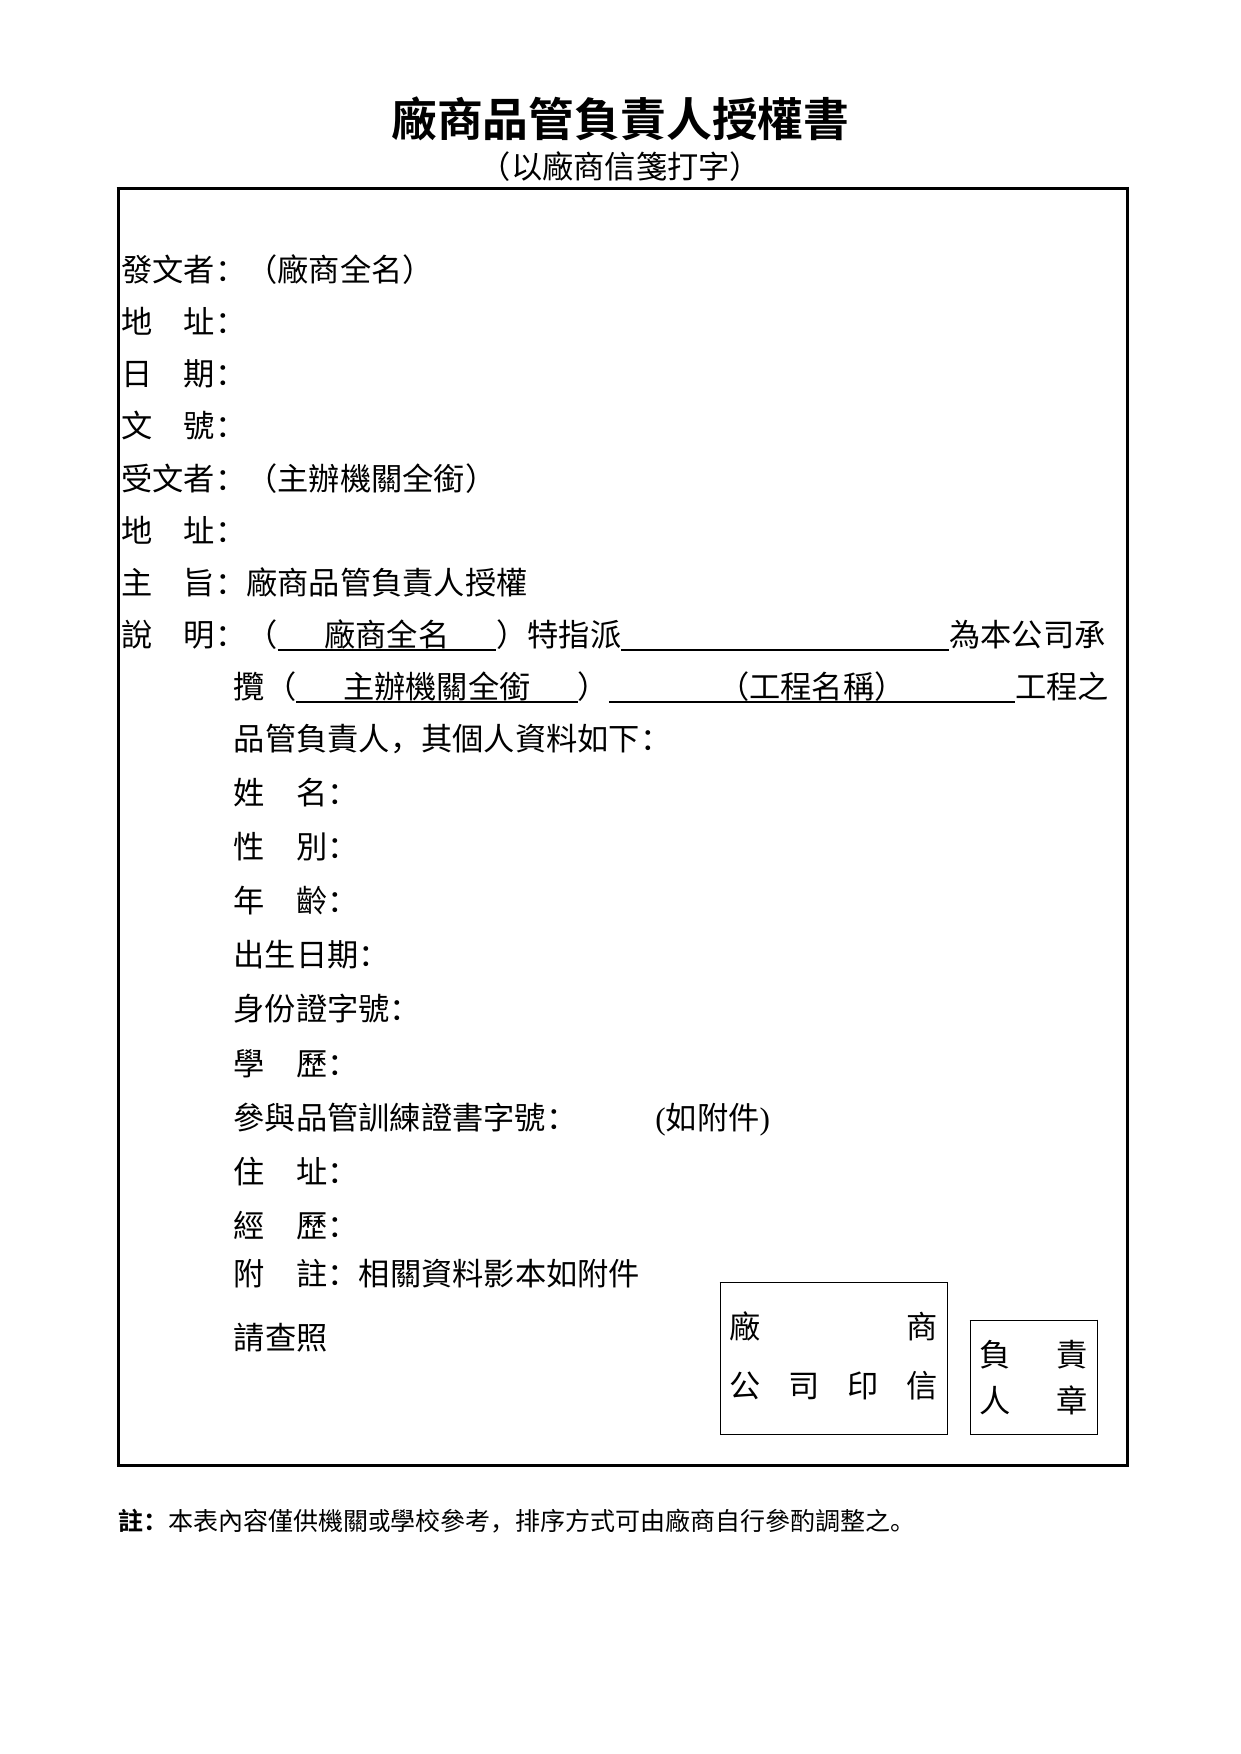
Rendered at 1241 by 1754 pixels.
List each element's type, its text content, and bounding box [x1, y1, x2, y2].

table_header 發文者：（廠商全名） 地 址： 日 期： 文 號： 受文者：（主辦機關全銜） 地 址： 主 旨：廠商品管負責人授權 說 明：（ 廠商全名 ）特指派 為本公司承攬（ 主辦機關全銜 ） （工程名稱） 工程之品管負責人，其個人資料如下： 姓 名： 性 別： 年 齡： 出生日期： 身份證字號： 學 歷： 參與品管訓練證書字號： (如附件) 住 址： 經 歷： 附 註：相關資料影本如附件 請查照 [971, 1321, 1097, 1434]
table_header 發文者：（廠商全名） 地 址： 日 期： 文 號： 受文者：（主辦機關全銜） 地 址： 主 旨：廠商品管負責人授權 說 明：（ 廠商全名 ）特指派 為本公司承攬（ 主辦機關全銜 ） （工程名稱） 工程之品管負責人，其個人資料如下： 姓 名： 性 別： 年 齡： 出生日期： 身份證字號： 學 歷： 參與品管訓練證書字號： (如附件) 住 址： 經 歷： 附 註：相關資料影本如附件 請查照 [721, 1283, 947, 1434]
table_header 發文者：（廠商全名） 地 址： 日 期： 文 號： 受文者：（主辦機關全銜） 地 址： 主 旨：廠商品管負責人授權 說 明：（ 廠商全名 ）特指派 為本公司承攬（ 主辦機關全銜 ） （工程名稱） 工程之品管負責人，其個人資料如下： 姓 名： 性 別： 年 齡： 出生日期： 身份證字號： 學 歷： 參與品管訓練證書字號： (如附件) 住 址： 經 歷： 附 註：相關資料影本如附件 請查照 [120, 190, 1126, 1329]
text 註：本表內容僅供機關或學校參考，排序方式可由廠商自行參酌調整之。 [118, 1501, 1122, 1537]
table_header 發文者：（廠商全名） 地 址： 日 期： 文 號： 受文者：（主辦機關全銜） 地 址： 主 旨：廠商品管負責人授權 說 明：（ 廠商全名 ）特指派 為本公司承攬（ 主辦機關全銜 ） （工程名稱） 工程之品管負責人，其個人資料如下： 姓 名： 性 別： 年 齡： 出生日期： 身份證字號： 學 歷： 參與品管訓練證書字號： (如附件) 住 址： 經 歷： 附 註：相關資料影本如附件 請查照 [120, 1330, 1126, 1464]
text （以廠商信箋打字） [118, 145, 1122, 187]
text 廠商品管負責人授權書 [118, 103, 1122, 145]
